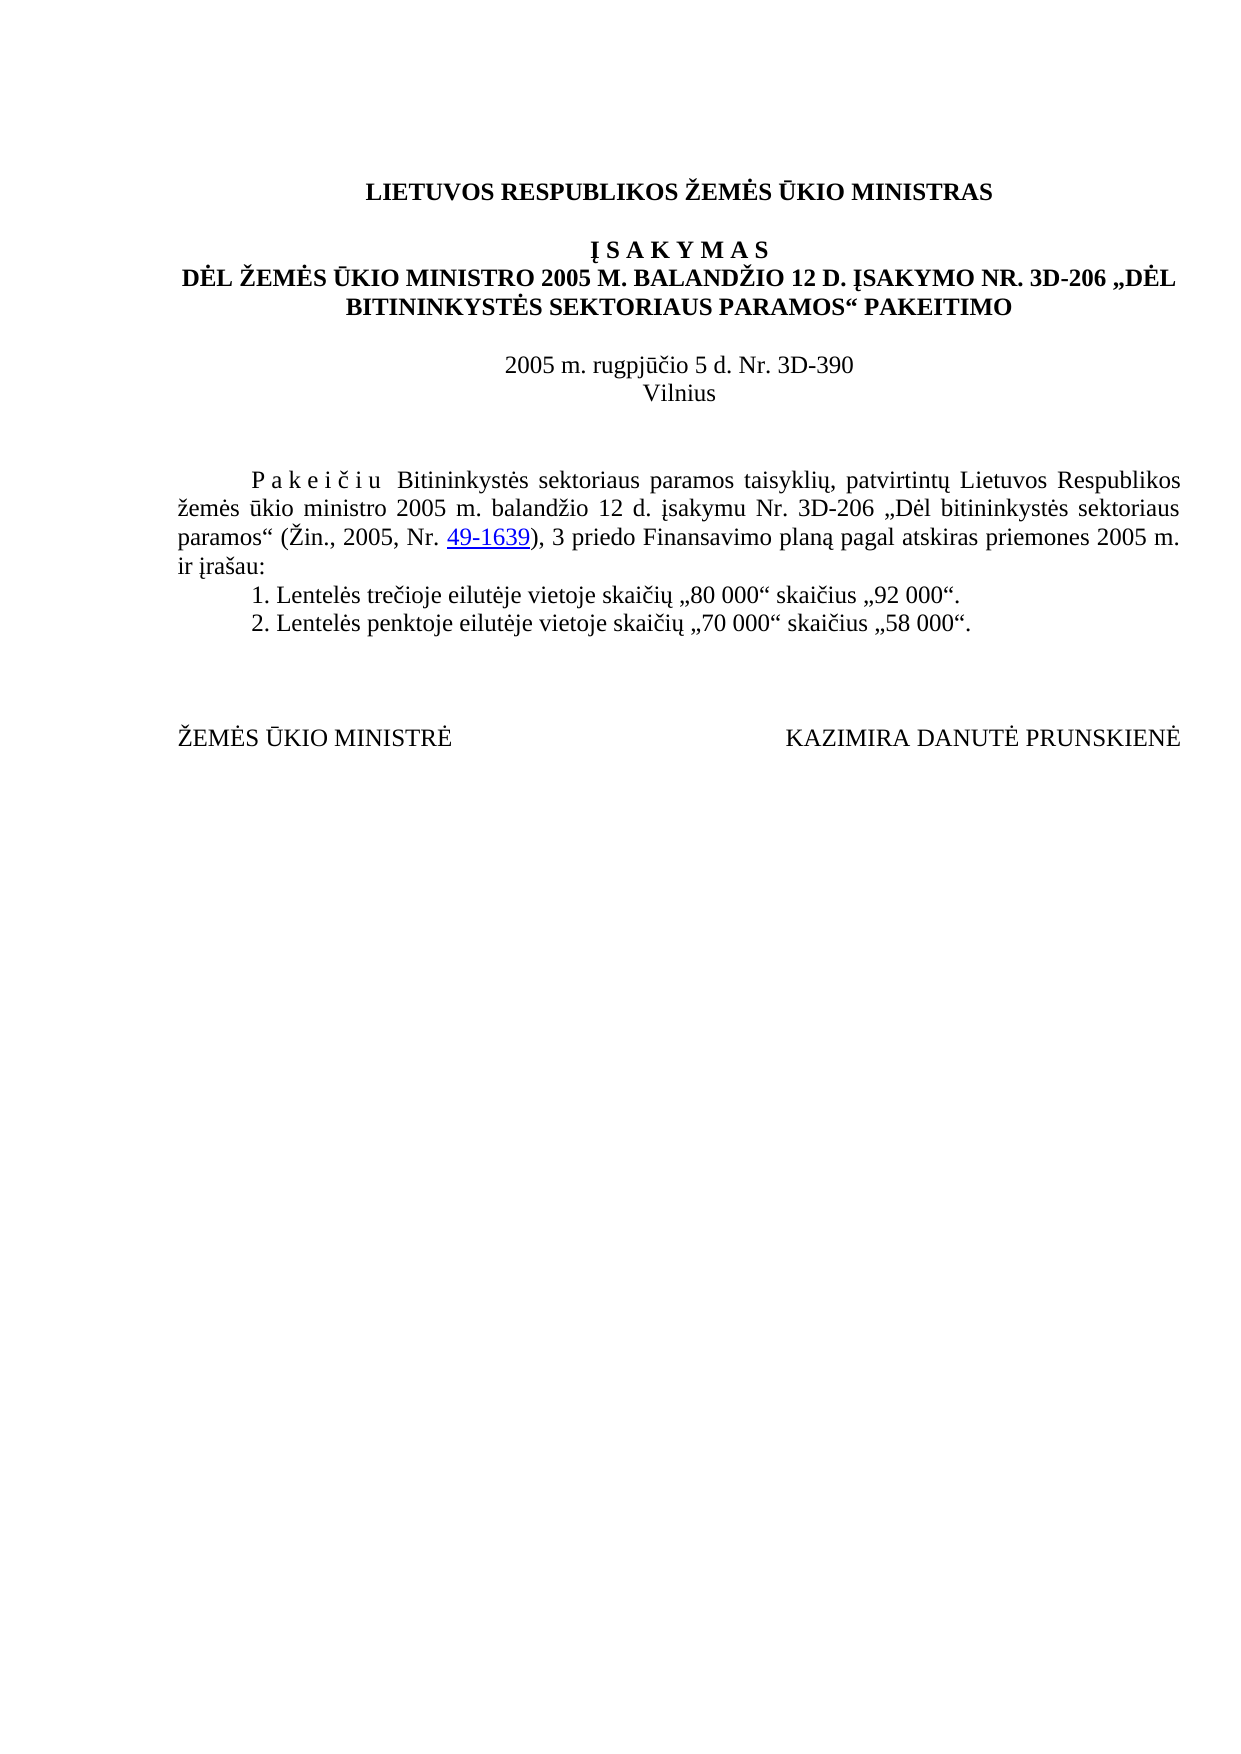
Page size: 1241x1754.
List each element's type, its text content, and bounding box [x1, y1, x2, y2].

text Pakeičiu Bitininkystės sektoriaus paramos taisyklių, patvirtintų Lietuvos Respublikos žemės ūkio ministro 2005 m. balandžio 12 d. įsakymu Nr. 3D-206 „Dėl bitininkystės sektoriaus paramos“ (Žin., 2005, Nr. 49-1639), 3 priedo Finansavimo planą pagal atskiras priemones 2005 m. ir įrašau: [177, 465, 1181, 580]
text Į S A K Y M A S [177, 235, 1181, 263]
text DĖL ŽEMĖS ŪKIO MINISTRO 2005 M. BALANDŽIO 12 D. ĮSAKYMO NR. 3D-206 „DĖL BITININKYSTĖS SEKTORIAUS PARAMOS“ PAKEITIMO [177, 263, 1181, 321]
text Vilnius [177, 378, 1181, 407]
text ŽEMĖS ŪKIO MINISTRĖ KAZIMIRA DANUTĖ PRUNSKIENĖ [177, 723, 1181, 752]
text 2005 m. rugpjūčio 5 d. Nr. 3D-390 [177, 350, 1181, 378]
text 1. Lentelės trečioje eilutėje vietoje skaičių „80 000“ skaičius „92 000“. [177, 580, 1181, 608]
text LIETUVOS RESPUBLIKOS ŽEMĖS ŪKIO MINISTRAS [177, 177, 1181, 206]
text 2. Lentelės penktoje eilutėje vietoje skaičių „70 000“ skaičius „58 000“. [177, 608, 1181, 637]
